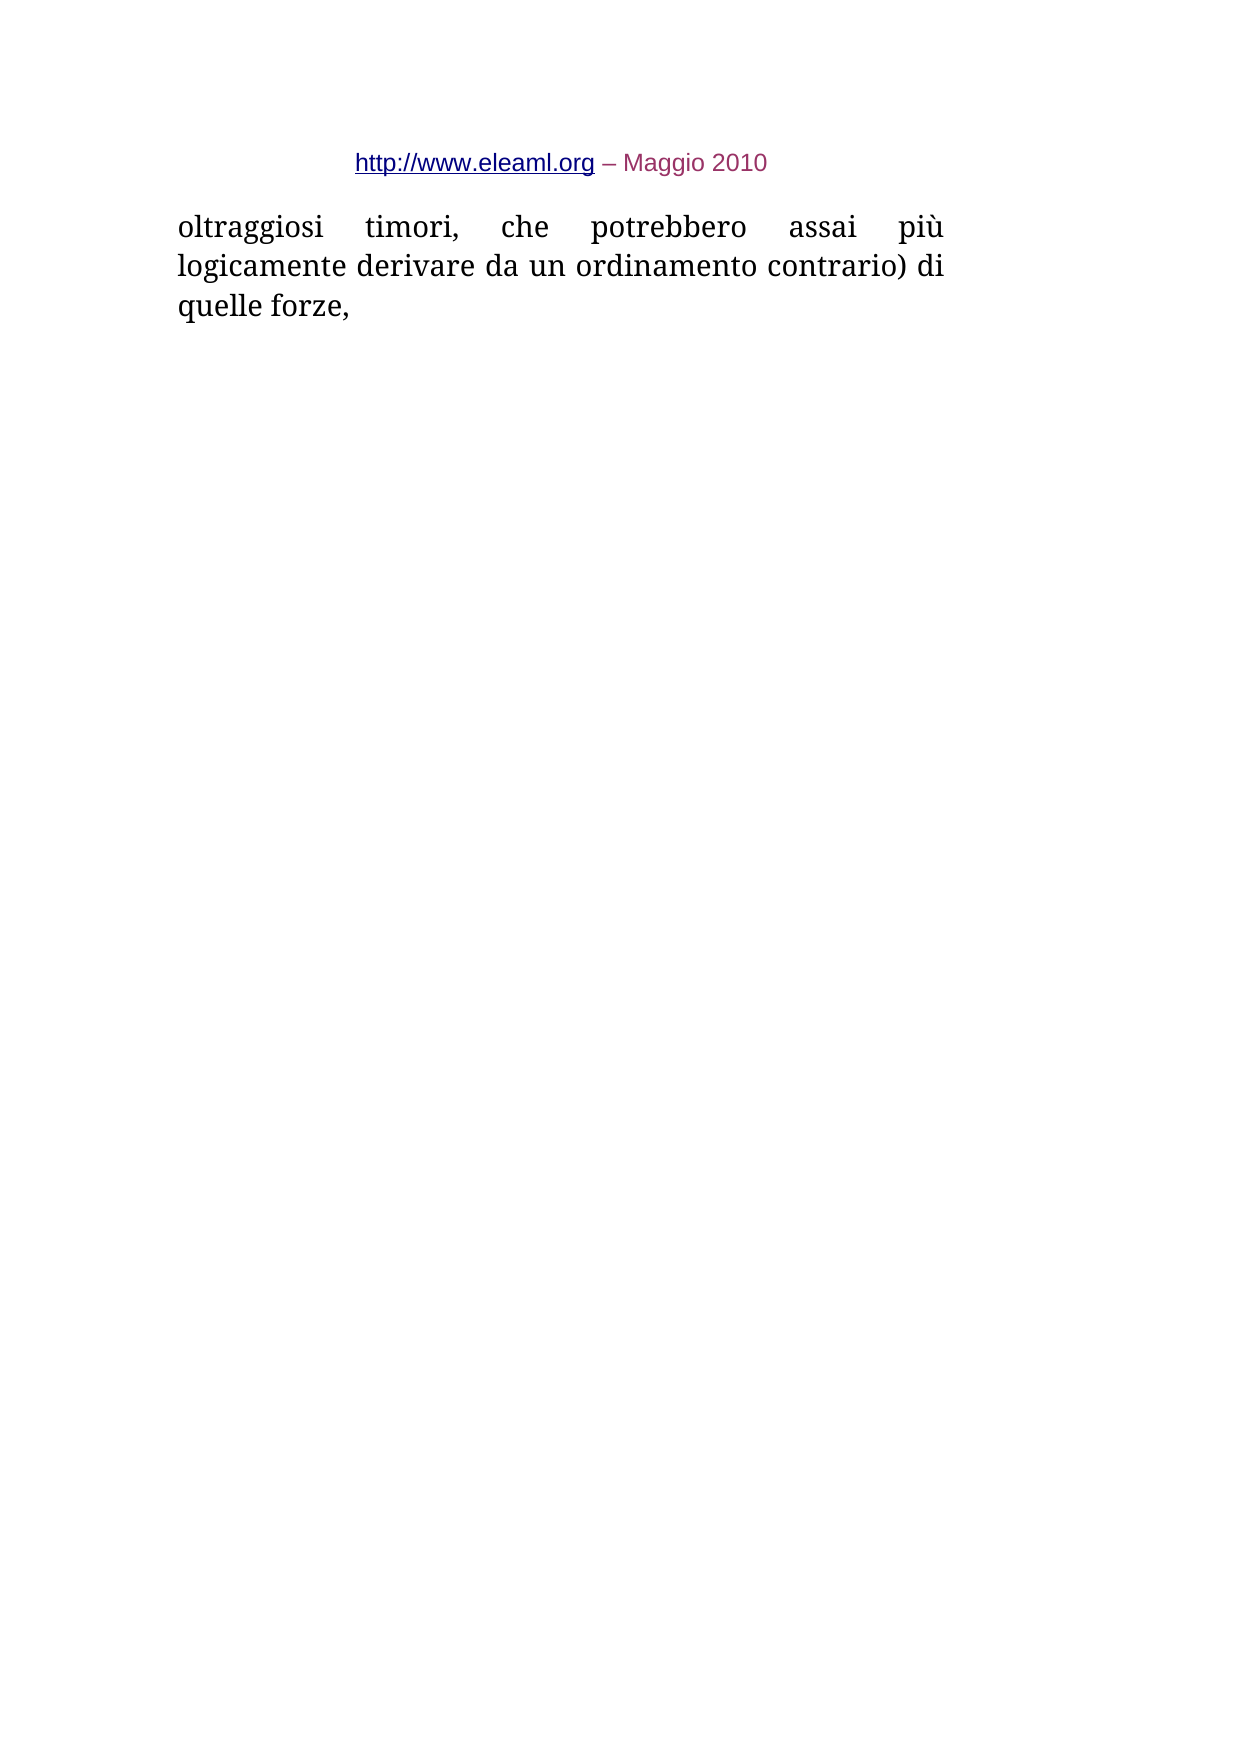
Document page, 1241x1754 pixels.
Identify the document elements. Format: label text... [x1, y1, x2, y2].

text oltraggiosi timori, che potrebbero assai più logicamente derivare da un ordinamento contrario) di quelle forze, [177, 206, 945, 325]
